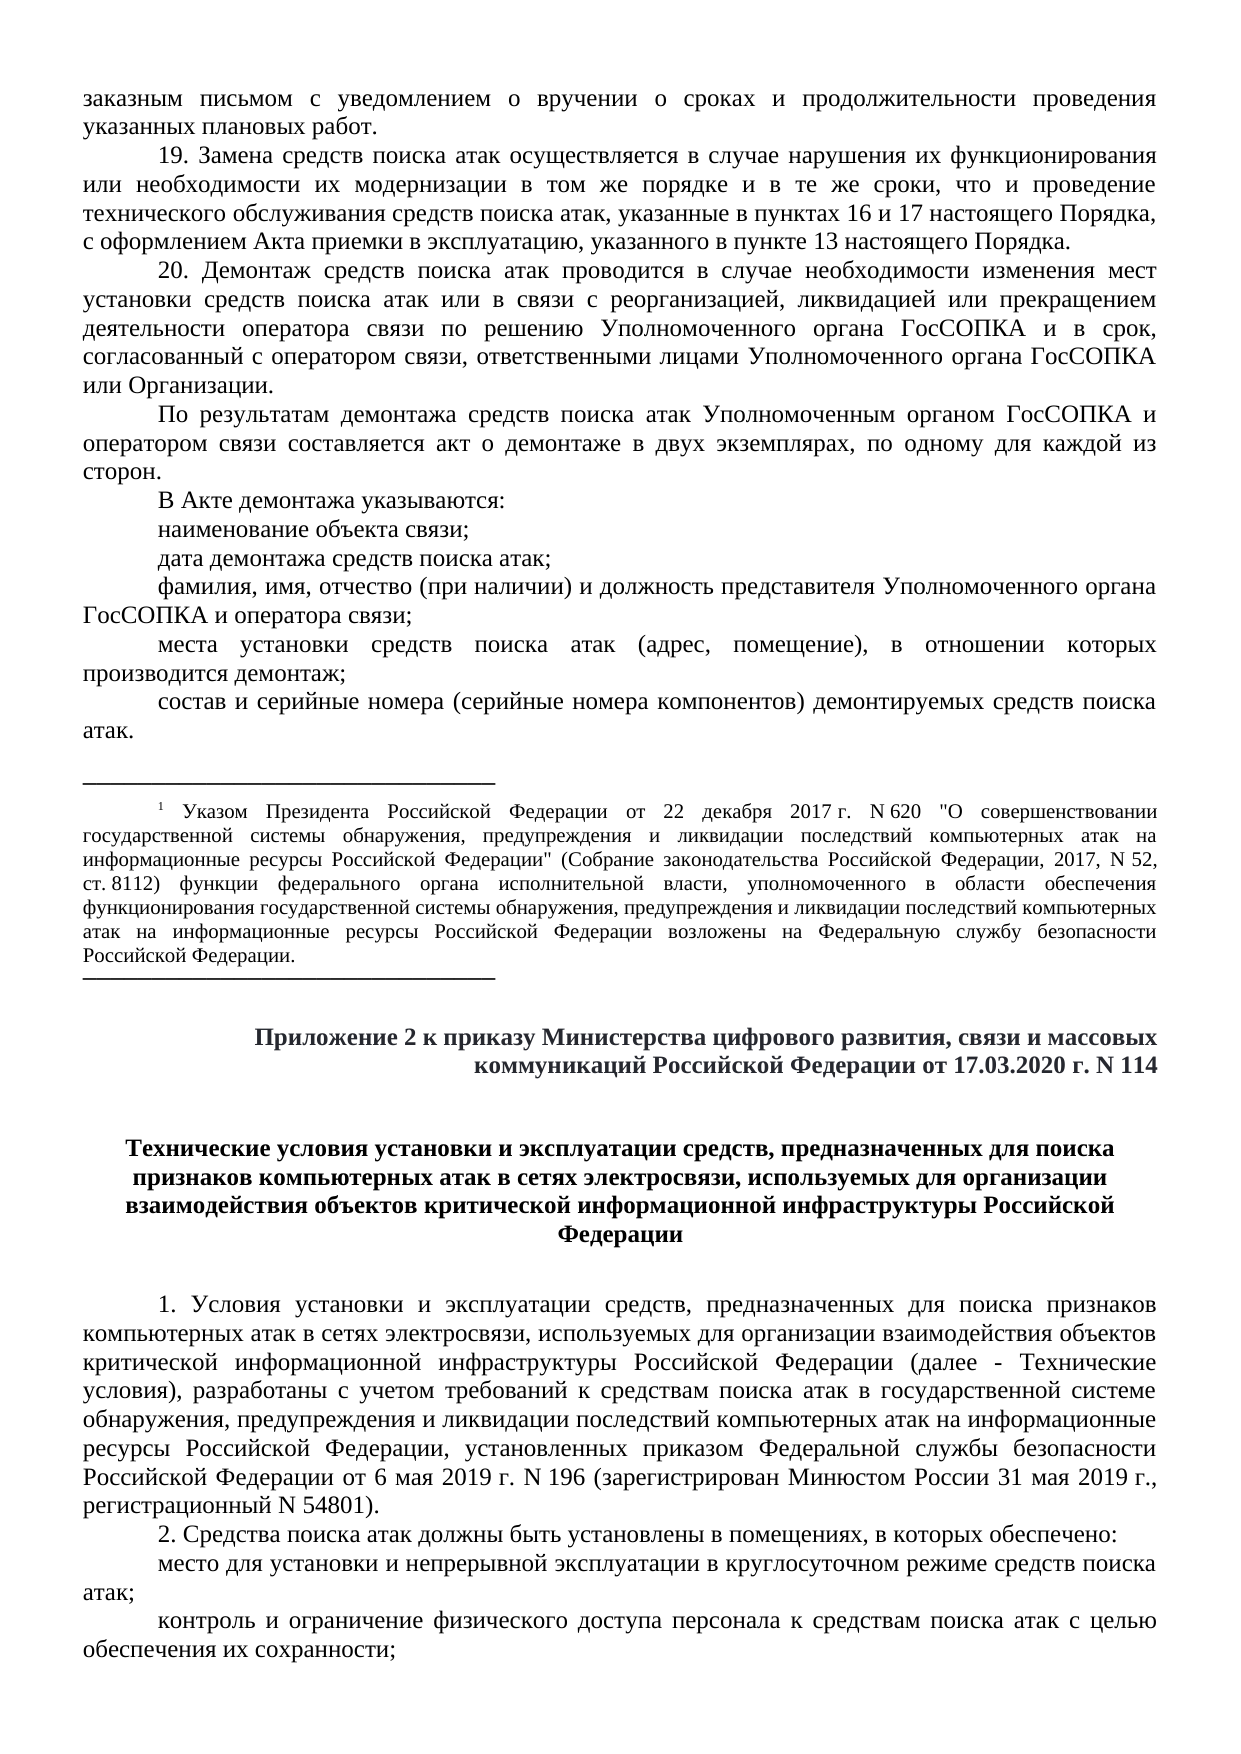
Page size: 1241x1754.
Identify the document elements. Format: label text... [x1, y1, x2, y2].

text 1. Условия установки и эксплуатации средств, предназначенных для поиска признаков компьютерных атак в сетях электросвязи, используемых для организации взаимодействия объектов критической информационной инфраструктуры Российской Федерации (далее - Технические условия), разработаны с учетом требований к средствам поиска атак в государственной системе обнаружения, предупреждения и ликвидации последствий компьютерных атак на информационные ресурсы Российской Федерации, установленных приказом Федеральной службы безопасности Российской Федерации от 6 мая 2019 г. N 196 (зарегистрирован Минюстом России 31 мая 2019 г., регистрационный N 54801). [83, 1289, 1157, 1519]
text места установки средств поиска атак (адрес, помещение), в отношении которых производится демонтаж; [83, 629, 1157, 686]
text По результатам демонтажа средств поиска атак Уполномоченным органом ГосСОПКА и оператором связи составляется акт о демонтаже в двух экземплярах, по одному для каждой из сторон. [83, 399, 1157, 485]
text ────────────────────────────── [83, 967, 1157, 993]
text 20. Демонтаж средств поиска атак проводится в случае необходимости изменения мест установки средств поиска атак или в связи с реорганизацией, ликвидацией или прекращением деятельности оператора связи по решению Уполномоченного органа ГосСОПКА и в срок, согласованный с оператором связи, ответственными лицами Уполномоченного органа ГосСОПКА или Организации. [83, 255, 1157, 399]
text 19. Замена средств поиска атак осуществляется в случае нарушения их функционирования или необходимости их модернизации в том же порядке и в те же сроки, что и проведение технического обслуживания средств поиска атак, указанные в пунктах 16 и 17 настоящего Порядка, с оформлением Акта приемки в эксплуатацию, указанного в пункте 13 настоящего Порядка. [83, 140, 1157, 255]
text ────────────────────────────── [83, 773, 1157, 799]
text контроль и ограничение физического доступа персонала к средствам поиска атак с целью обеспечения их сохранности; [83, 1606, 1157, 1663]
text заказным письмом с уведомлением о вручении о сроках и продолжительности проведения указанных плановых работ. [83, 83, 1157, 140]
text Приложение 2 к приказу Министерства цифрового развития, связи и массовых коммуникаций Российской Федерации от 17.03.2020 г. N 114 [83, 1022, 1157, 1079]
text 2. Средства поиска атак должны быть установлены в помещениях, в которых обеспечено: [83, 1519, 1157, 1548]
text состав и серийные номера (серийные номера компонентов) демонтируемых средств поиска атак. [83, 686, 1157, 744]
text наименование объекта связи; [83, 514, 1157, 543]
text 1 Указом Президента Российской Федерации от 22 декабря 2017 г. N 620 "О совершенствовании государственной системы обнаружения, предупреждения и ликвидации последствий компьютерных атак на информационные ресурсы Российской Федерации" (Собрание законодательства Российской Федерации, 2017, N 52, ст. 8112) функции федерального органа исполнительной власти, уполномоченного в области обеспечения функционирования государственной системы обнаружения, предупреждения и ликвидации последствий компьютерных атак на информационные ресурсы Российской Федерации возложены на Федеральную службу безопасности Российской Федерации. [83, 799, 1157, 967]
text место для установки и непрерывной эксплуатации в круглосуточном режиме средств поиска атак; [83, 1548, 1157, 1606]
text фамилия, имя, отчество (при наличии) и должность представителя Уполномоченного органа ГосСОПКА и оператора связи; [83, 571, 1157, 629]
text В Акте демонтажа указываются: [83, 485, 1157, 514]
subtitle Технические условия установки и эксплуатации средств, предназначенных для поиска признаков компьютерных атак в сетях электросвязи, используемых для организации взаимодействия объектов критической информационной инфраструктуры Российской Федерации [83, 1133, 1157, 1248]
text дата демонтажа средств поиска атак; [83, 543, 1157, 571]
